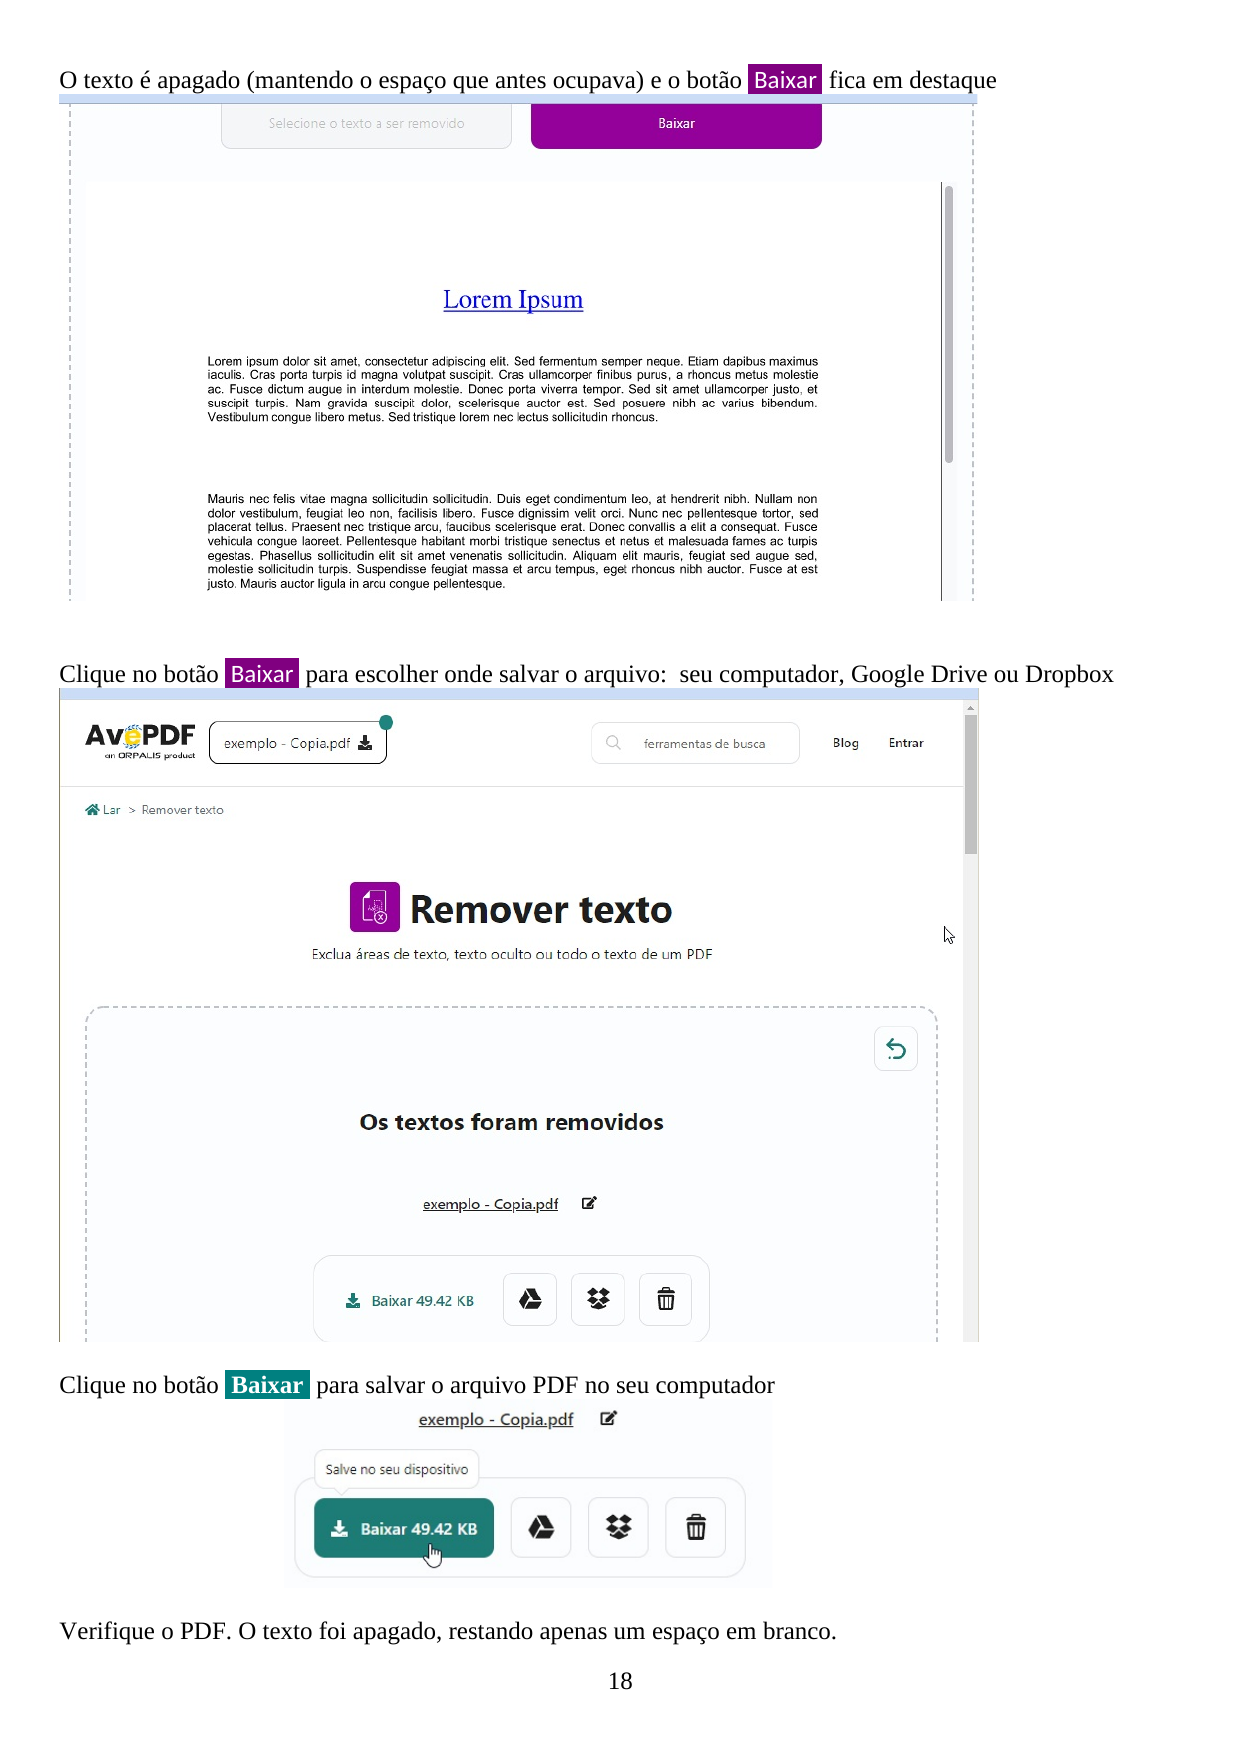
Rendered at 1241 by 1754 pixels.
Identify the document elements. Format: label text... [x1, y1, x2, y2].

picture [59, 94, 978, 601]
text Clique no botão Baixar para salvar o arquivo PDF no seu computador [59, 1370, 1181, 1399]
text O texto é apagado (mantendo o espaço que antes ocupava) e o botão Baixar fica em destaque [59, 64, 1181, 94]
picture [59, 688, 979, 1342]
text Verifique o PDF. O texto foi apagado, restando apenas um espaço em branco. [59, 1616, 1181, 1645]
picture [284, 1399, 773, 1588]
text Clique no botão Baixar para escolher onde salvar o arquivo: seu computador, Google Drive ou Dropbox [59, 658, 1181, 689]
